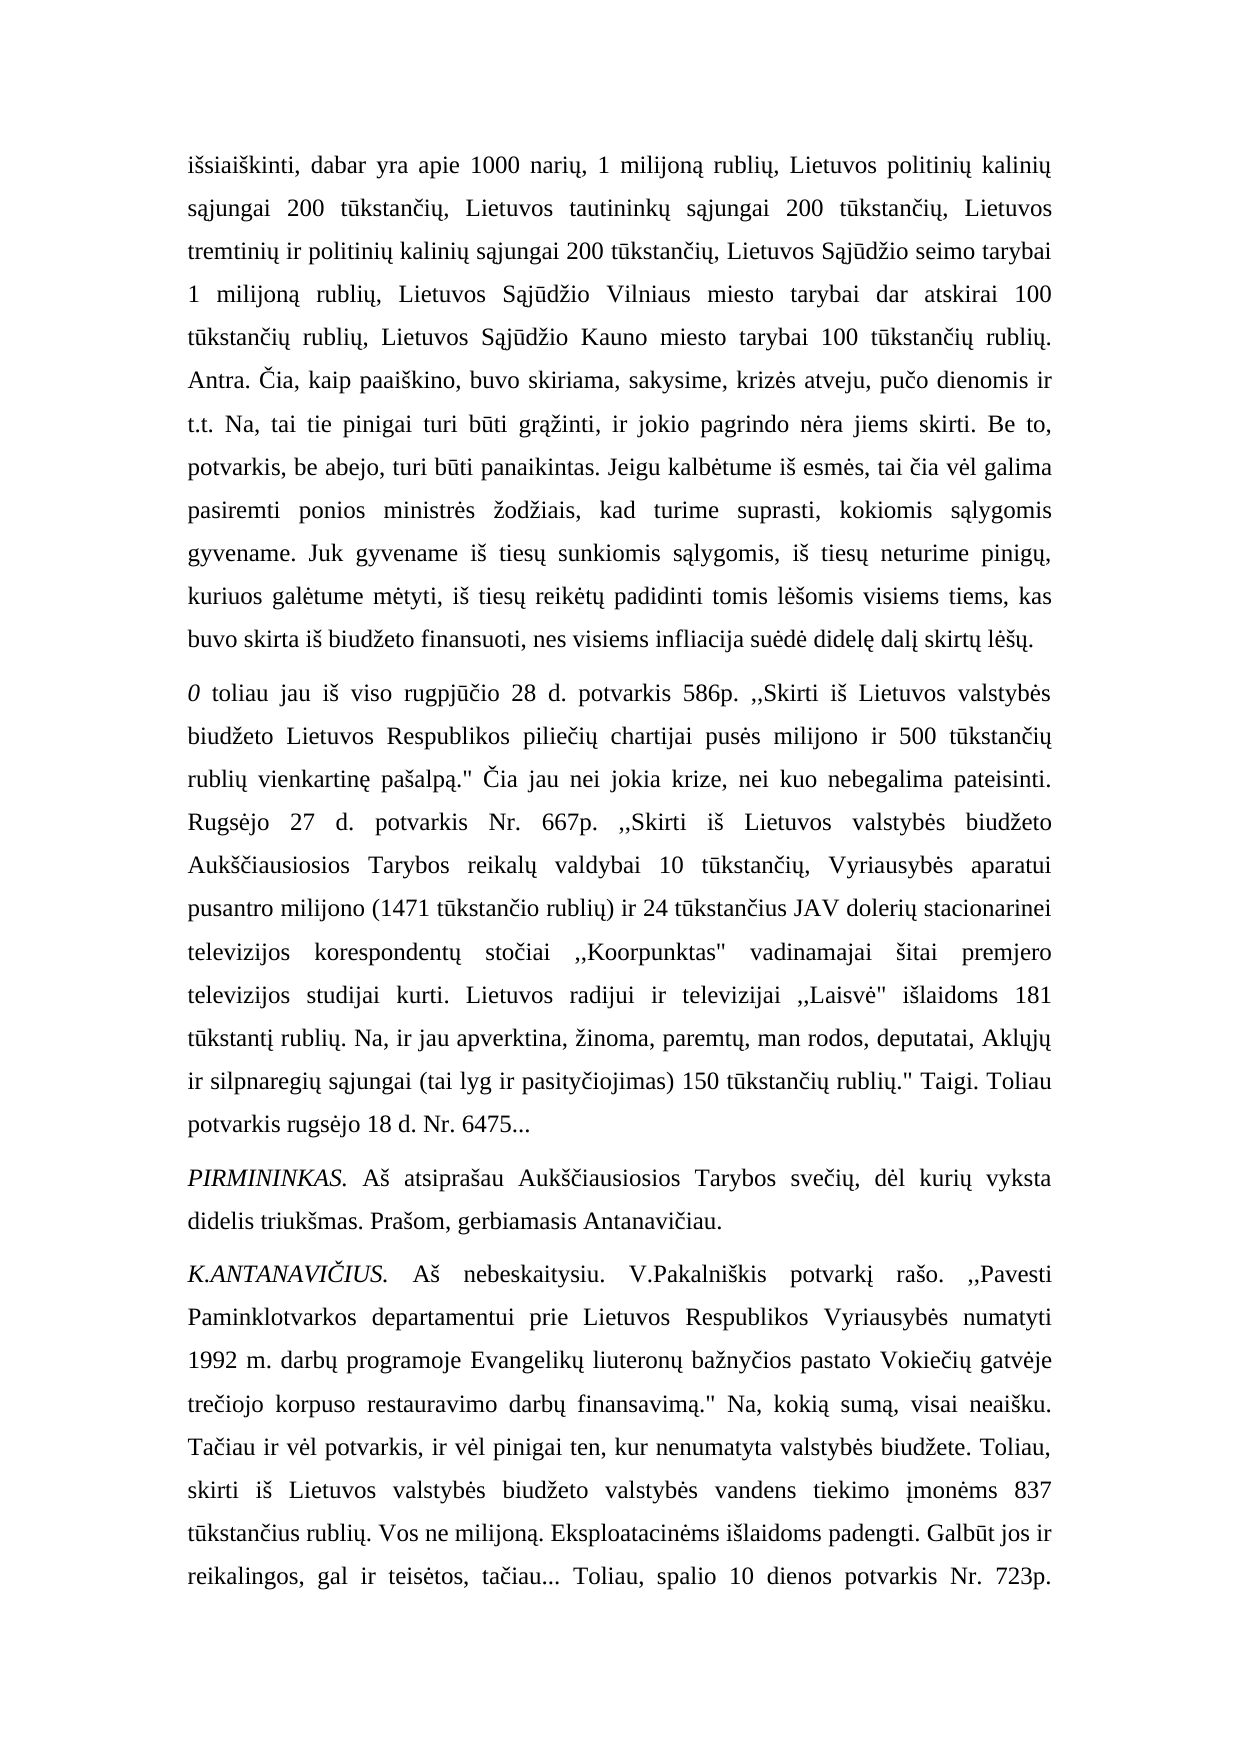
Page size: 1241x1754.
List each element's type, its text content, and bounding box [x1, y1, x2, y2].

text išsiaiškinti, dabar yra apie 1000 narių, 1 milijoną rublių, Lietuvos politinių kalinių sąjungai 200 tūkstančių, Lietuvos tautininkų sąjungai 200 tūkstančių, Lietuvos tremtinių ir politinių kalinių sąjungai 200 tūkstančių, Lietuvos Sąjūdžio seimo tarybai 1 milijoną rublių, Lietuvos Sąjūdžio Vilniaus miesto tarybai dar atskirai 100 tūkstančių rublių, Lietuvos Sąjūdžio Kauno miesto tarybai 100 tūkstančių rublių. Antra. Čia, kaip paaiškino, buvo skiriama, sakysime, krizės atveju, pučo dienomis ir t.t. Na, tai tie pinigai turi būti grąžinti, ir jokio pagrindo nėra jiems skirti. Be to, potvarkis, be abejo, turi būti panaikintas. Jeigu kalbėtume iš esmės, tai čia vėl galima pasiremti ponios ministrės žodžiais, kad turime suprasti, kokiomis sąlygomis gyvename. Juk gyvename iš tiesų sunkiomis sąlygomis, iš tiesų neturime pinigų, kuriuos galėtume mėtyti, iš tiesų reikėtų padidinti tomis lėšomis visiems tiems, kas buvo skirta iš biudžeto finansuoti, nes visiems infliacija suėdė didelę dalį skirtų lėšų. [187, 150, 1053, 653]
text PIRMININKAS. Aš atsiprašau Aukščiausiosios Tarybos svečių, dėl kurių vyksta didelis triukšmas. Prašom, gerbiamasis Antanavičiau. [187, 1163, 1053, 1234]
text 0 toliau jau iš viso rugpjūčio 28 d. potvarkis 586p. ,,Skirti iš Lietuvos valstybės biudžeto Lietuvos Respublikos piliečių chartijai pusės milijono ir 500 tūkstančių rublių vienkartinę pašalpą." Čia jau nei jokia krize, nei kuo nebegalima pateisinti. Rugsėjo 27 d. potvarkis Nr. 667p. ,,Skirti iš Lietuvos valstybės biudžeto Aukščiausiosios Tarybos reikalų valdybai 10 tūkstančių, Vyriausybės aparatui pusantro milijono (1471 tūkstančio rublių) ir 24 tūkstančius JAV dolerių stacionarinei televizijos korespondentų stočiai ,,Koorpunktas" vadinamajai šitai premjero televizijos studijai kurti. Lietuvos radijui ir televizijai ,,Laisvė" išlaidoms 181 tūkstantį rublių. Na, ir jau apverktina, žinoma, paremtų, man rodos, deputatai, Aklųjų ir silpnaregių sąjungai (tai lyg ir pasityčiojimas) 150 tūkstančių rublių." Taigi. Toliau potvarkis rugsėjo 18 d. Nr. 6475... [187, 678, 1053, 1138]
text K.ANTANAVIČIUS. Aš nebeskaitysiu. V.Pakalniškis potvarkį rašo. ,,Pavesti Paminklotvarkos departamentui prie Lietuvos Respublikos Vyriausybės numatyti 1992 m. darbų programoje Evangelikų liuteronų bažnyčios pastato Vokiečių gatvėje trečiojo korpuso restauravimo darbų finansavimą." Na, kokią sumą, visai neaišku. Tačiau ir vėl potvarkis, ir vėl pinigai ten, kur nenumatyta valstybės biudžete. Toliau, skirti iš Lietuvos valstybės biudžeto valstybės vandens tiekimo įmonėms 837 tūkstančius rublių. Vos ne milijoną. Eksploatacinėms išlaidoms padengti. Galbūt jos ir reikalingos, gal ir teisėtos, tačiau... Toliau, spalio 10 dienos potvarkis Nr. 723p. [187, 1259, 1053, 1590]
